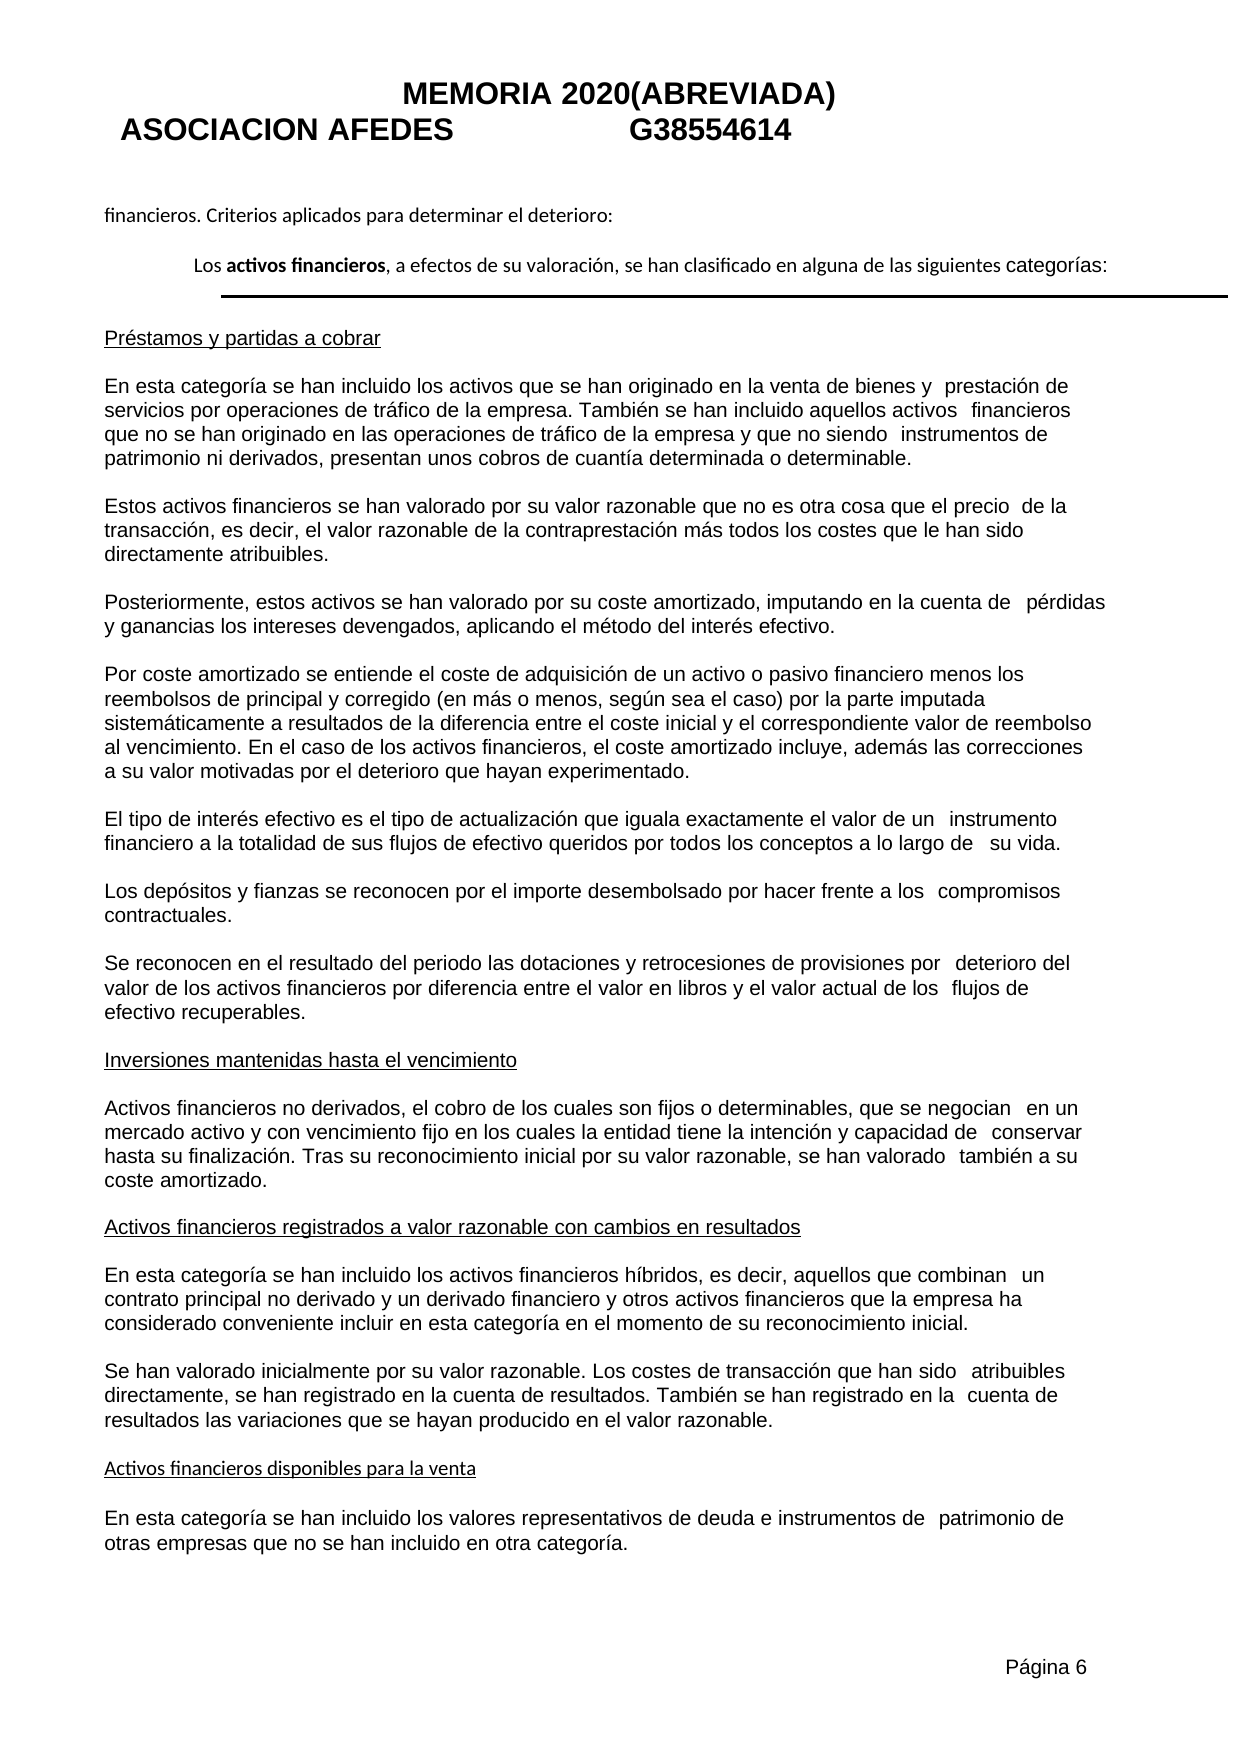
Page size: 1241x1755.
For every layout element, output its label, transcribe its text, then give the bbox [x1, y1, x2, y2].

text En esta categoría se han incluido los activos financieros híbridos, es decir, aquellos que combinan un contrato principal no derivado y un derivado financiero y otros activos financieros que la empresa ha considerado conveniente incluir en esta categoría en el momento de su reconocimiento inicial. [104, 1263, 1098, 1335]
text Se han valorado inicialmente por su valor razonable. Los costes de transacción que han sido atribuibles directamente, se han registrado en la cuenta de resultados. También se han registrado en la cuenta de resultados las variaciones que se hayan producido en el valor razonable. [104, 1359, 1108, 1431]
text Se reconocen en el resultado del periodo las dotaciones y retrocesiones de provisiones por deterioro del valor de los activos financieros por diferencia entre el valor en libros y el valor actual de los flujos de efectivo recuperables. [104, 951, 1098, 1023]
text El tipo de interés efectivo es el tipo de actualización que iguala exactamente el valor de un instrumento financiero a la totalidad de sus flujos de efectivo queridos por todos los conceptos a lo largo de su vida. [104, 807, 1108, 855]
text financieros. Criterios aplicados para determinar el deterioro: [104, 202, 1136, 227]
text Activos financieros registrados a valor razonable con cambios en resultados [104, 1215, 1136, 1239]
text Préstamos y partidas a cobrar [104, 326, 1136, 349]
text Los depósitos y fianzas se reconocen por el importe desembolsado por hacer frente a los compromisos contractuales. [104, 879, 1108, 927]
text Estos activos financieros se han valorado por su valor razonable que no es otra cosa que el precio de la transacción, es decir, el valor razonable de la contraprestación más todos los costes que le han sido directamente atribuibles. [104, 494, 1108, 566]
text En esta categoría se han incluido los valores representativos de deuda e instrumentos de patrimonio de otras empresas que no se han incluido en otra categoría. [104, 1506, 1098, 1554]
text Activos financieros no derivados, el cobro de los cuales son fijos o determinables, que se negocian en un mercado activo y con vencimiento fijo en los cuales la entidad tiene la intención y capacidad de conservar hasta su finalización. Tras su reconocimiento inicial por su valor razonable, se han valorado también a su coste amortizado. [104, 1096, 1108, 1192]
text Por coste amortizado se entiende el coste de adquisición de un activo o pasivo financiero menos los reembolsos de principal y corregido (en más o menos, según sea el caso) por la parte imputada sistemáticamente a resultados de la diferencia entre el coste inicial y el correspondiente valor de reembolso al vencimiento. En el caso de los activos financieros, el coste amortizado incluye, además las correcciones a su valor motivadas por el deterioro que hayan experimentado. [104, 662, 1106, 783]
text Activos financieros disponibles para la venta [104, 1455, 1136, 1481]
text Inversiones mantenidas hasta el vencimiento [104, 1048, 1136, 1072]
text Los activos financieros, a efectos de su valoración, se han clasificado en alguna de las siguientes categorías: [120, 252, 1136, 278]
text Posteriormente, estos activos se han valorado por su coste amortizado, imputando en la cuenta de pérdidas y ganancias los intereses devengados, aplicando el método del interés efectivo. [104, 590, 1108, 638]
text En esta categoría se han incluido los activos que se han originado en la venta de bienes y prestación de servicios por operaciones de tráfico de la empresa. También se han incluido aquellos activos financieros que no se han originado en las operaciones de tráfico de la empresa y que no siendo instrumentos de patrimonio ni derivados, presentan unos cobros de cuantía determinada o determinable. [104, 373, 1108, 470]
